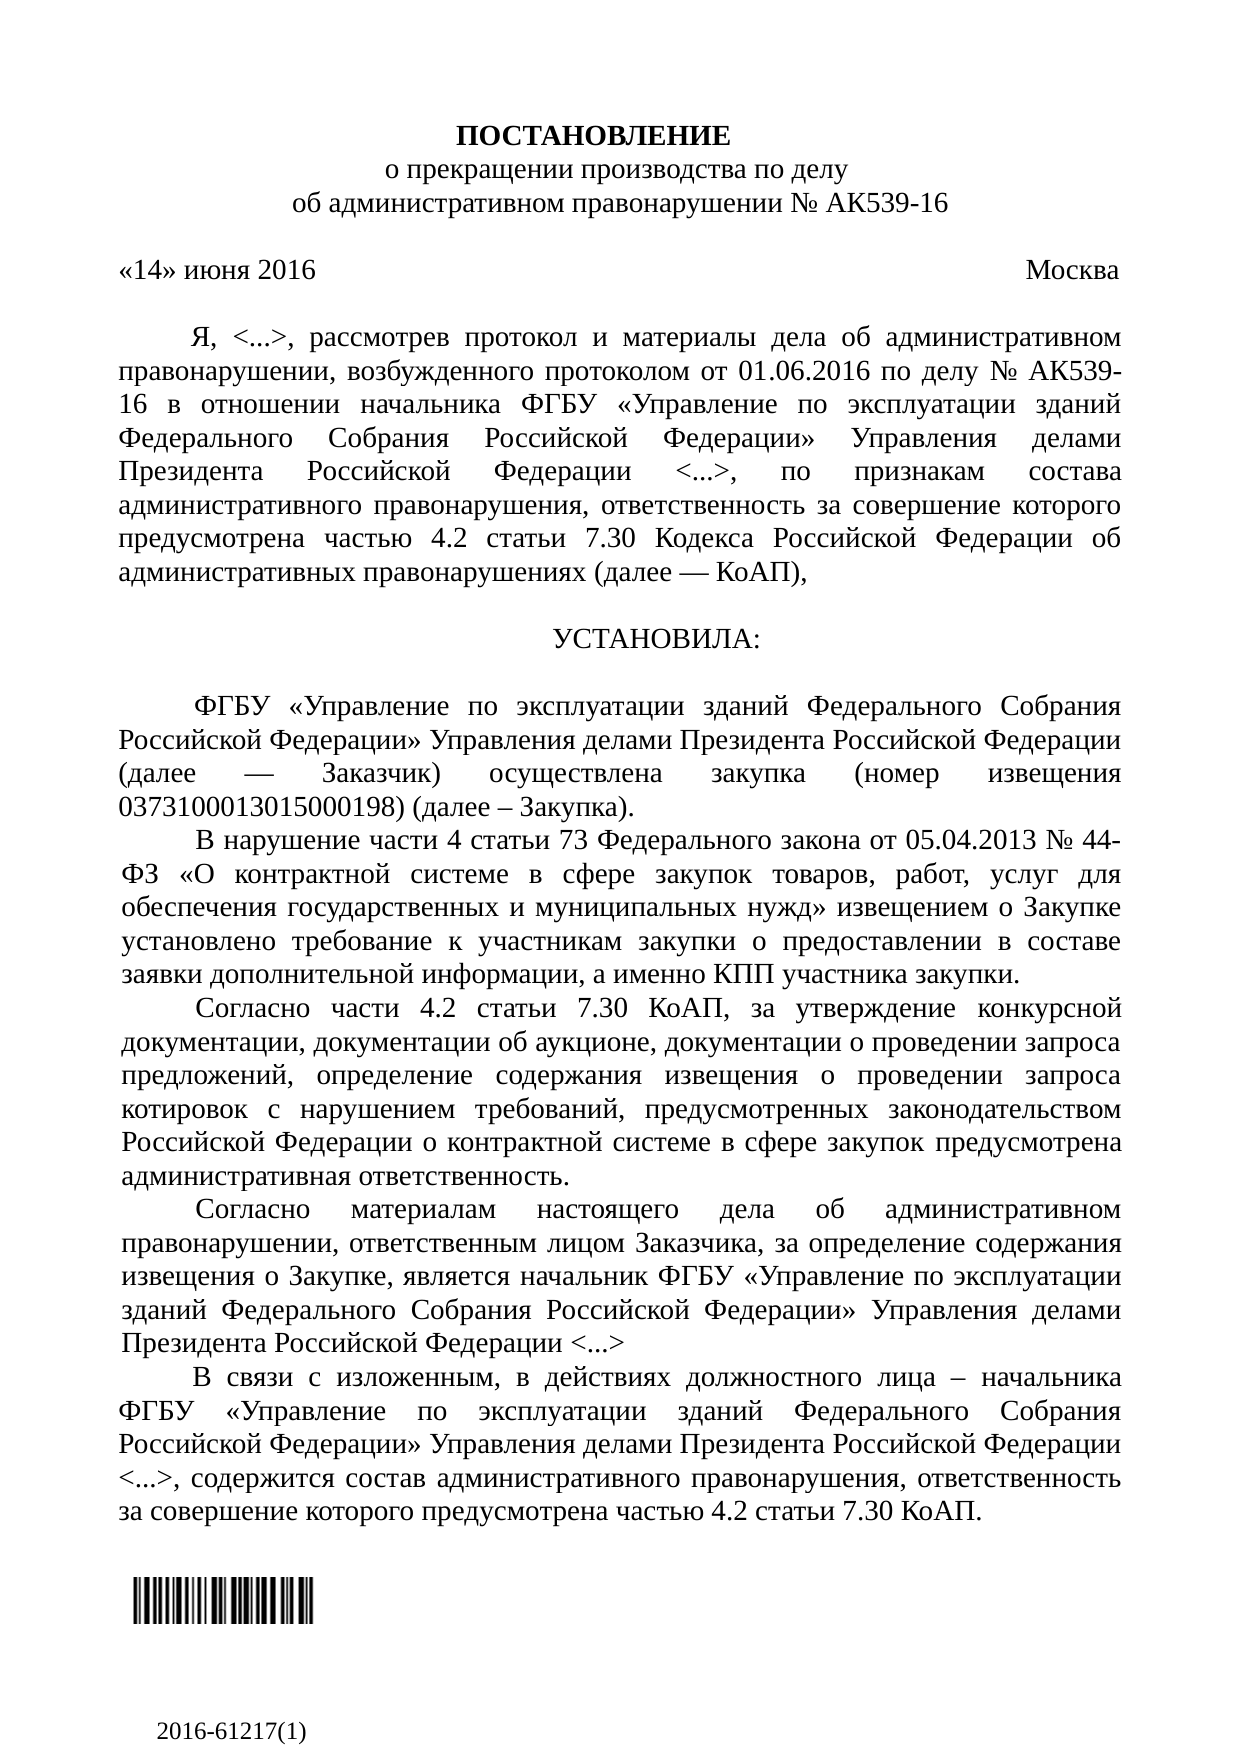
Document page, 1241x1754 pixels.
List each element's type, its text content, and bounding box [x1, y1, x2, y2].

text Согласно части 4.2 статьи 7.30 КоАП, за утверждение конкурсной документации, документации об аукционе, документации о проведении запроса предложений, определение содержания извещения о проведении запроса котировок с нарушением требований, предусмотренных законодательством Российской Федерации о контрактной системе в сфере закупок предусмотрена административная ответственность. [121, 990, 1122, 1191]
text о прекращении производства по делу [118, 152, 1122, 185]
text ПОСТАНОВЛЕНИЕ [117, 118, 1078, 152]
text В связи с изложенным, в действиях должностного лица – начальника ФГБУ «Управление по эксплуатации зданий Федерального Собрания Российской Федерации» Управления делами Президента Российской Федерации <...>, содержится состав административного правонарушения, ответственность за совершение которого предусмотрена частью 4.2 статьи 7.30 КоАП. [118, 1359, 1122, 1527]
text В нарушение части 4 статьи 73 Федерального закона от 05.04.2013 № 44-ФЗ «О контрактной системе в сфере закупок товаров, работ, услуг для обеспечения государственных и муниципальных нужд» извещением о Закупке установлено требование к участникам закупки о предоставлении в составе заявки дополнительной информации, а именно КПП участника закупки. [121, 822, 1122, 990]
text об административном правонарушении № АК539-16 [118, 185, 1122, 219]
text «14» июня 2016 Москва [118, 252, 1122, 286]
text Я, <...>, рассмотрев протокол и материалы дела об административном правонарушении, возбужденного протоколом от 01.06.2016 по делу № АК539-16 в отношении начальника ФГБУ «Управление по эксплуатации зданий Федерального Собрания Российской Федерации» Управления делами Президента Российской Федерации <...>, по признакам состава административного правонарушения, ответственность за совершение которого предусмотрена частью 4.2 статьи 7.30 Кодекса Российской Федерации об административных правонарушениях (далее — КоАП), [118, 319, 1122, 588]
picture [118, 1577, 331, 1624]
text ФГБУ «Управление по эксплуатации зданий Федерального Собрания Российской Федерации» Управления делами Президента Российской Федерации (далее — Заказчик) осуществлена закупка (номер извещения 0373100013015000198) (далее – Закупка). [118, 688, 1122, 822]
text Согласно материалам настоящего дела об административном правонарушении, ответственным лицом Заказчика, за определение содержания извещения о Закупке, является начальник ФГБУ «Управление по эксплуатации зданий Федерального Собрания Российской Федерации» Управления делами Президента Российской Федерации <...> [121, 1191, 1122, 1359]
text УСТАНОВИЛА: [118, 621, 1122, 655]
